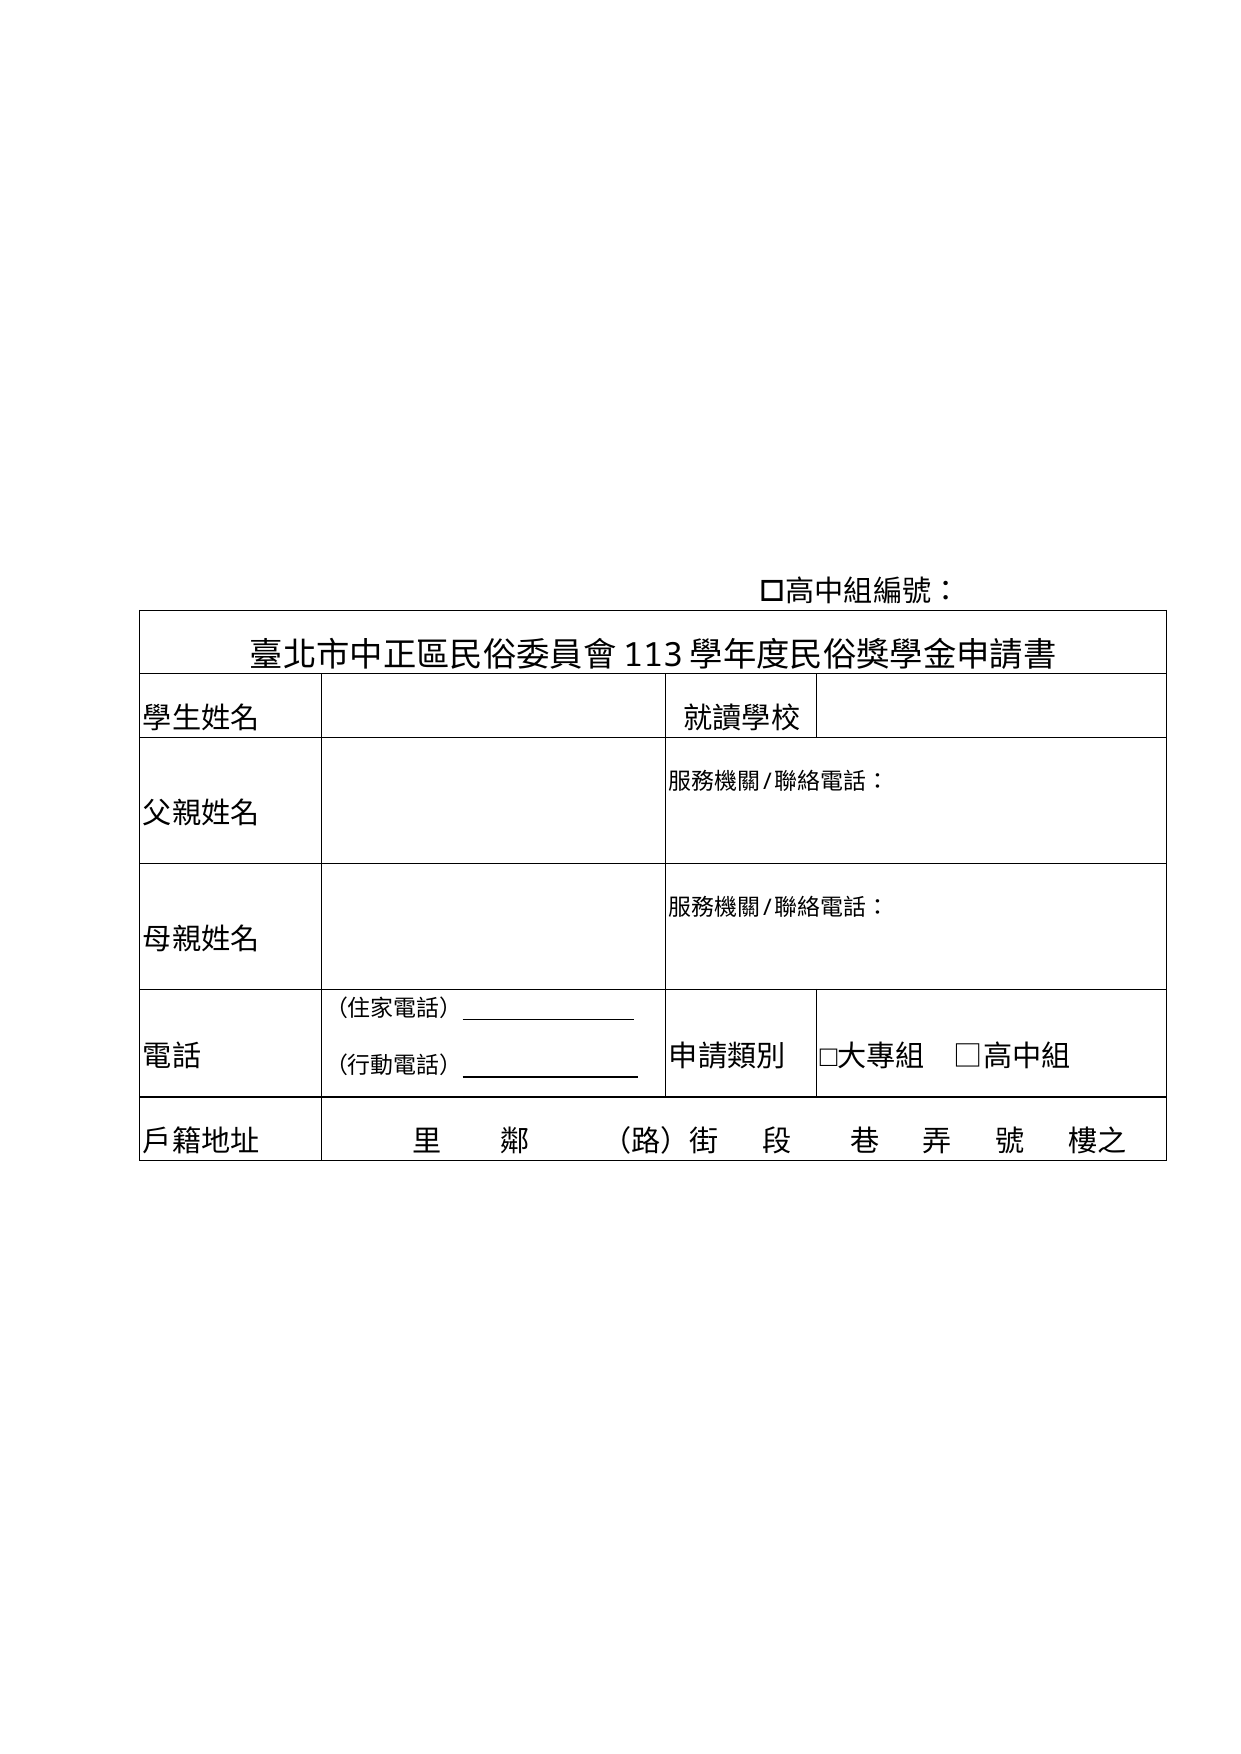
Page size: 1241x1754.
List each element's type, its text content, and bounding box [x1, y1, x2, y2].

table_cell 電話 [140, 990, 321, 1096]
table_cell [322, 864, 665, 989]
table_cell 服務機關/聯絡電話： [666, 864, 1166, 989]
table_cell 就讀學校 [666, 674, 816, 737]
table_cell 戶籍地址 [140, 1098, 321, 1160]
table_cell [322, 674, 665, 737]
table_cell [817, 674, 1166, 737]
table_header 臺北市中正區民俗委員會113學年度民俗獎學金申請書 [140, 611, 1166, 673]
table_cell [322, 738, 665, 863]
table_cell 服務機關/聯絡電話： [666, 738, 1166, 863]
text 高中組編號： [118, 567, 960, 610]
table_cell 申請類別 [666, 990, 816, 1096]
table_cell （住家電話） （行動電話） [322, 990, 665, 1096]
table_cell 父親姓名 [140, 738, 321, 863]
table_cell □大專組 □高中組 [817, 990, 1166, 1096]
table_cell 母親姓名 [140, 864, 321, 989]
table_cell 學生姓名 [140, 674, 321, 737]
table_cell 里 鄰 （路）街 段 巷 弄 號 樓之 [322, 1098, 1166, 1160]
